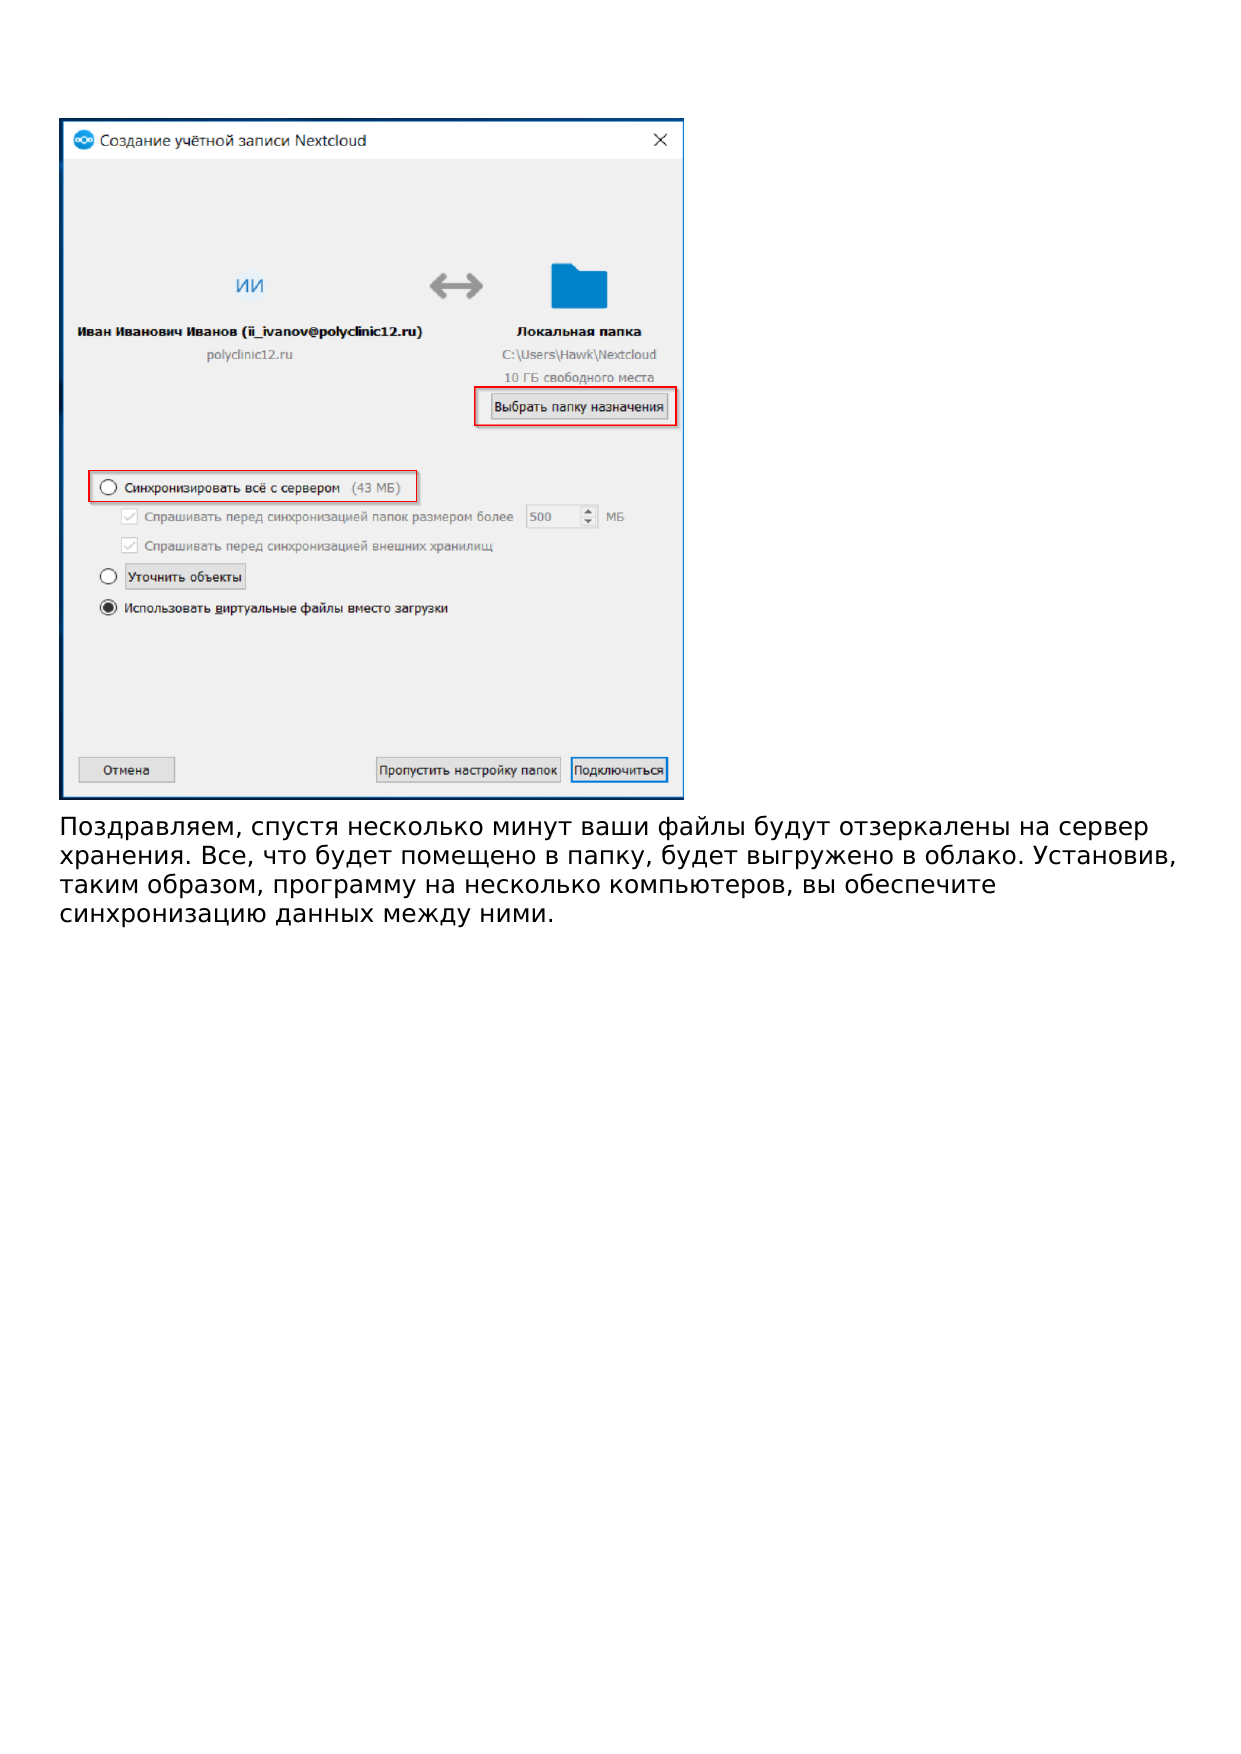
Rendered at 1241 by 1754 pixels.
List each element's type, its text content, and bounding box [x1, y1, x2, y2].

picture [59, 118, 684, 800]
text Поздравляем, спустя несколько минут ваши файлы будут отзеркалены на сервер хранения. Все, что будет помещено в папку, будет выгружено в облако. Установив, таким образом, программу на несколько компьютеров, вы обеспечите синхронизацию данных между ними. [59, 812, 1181, 929]
